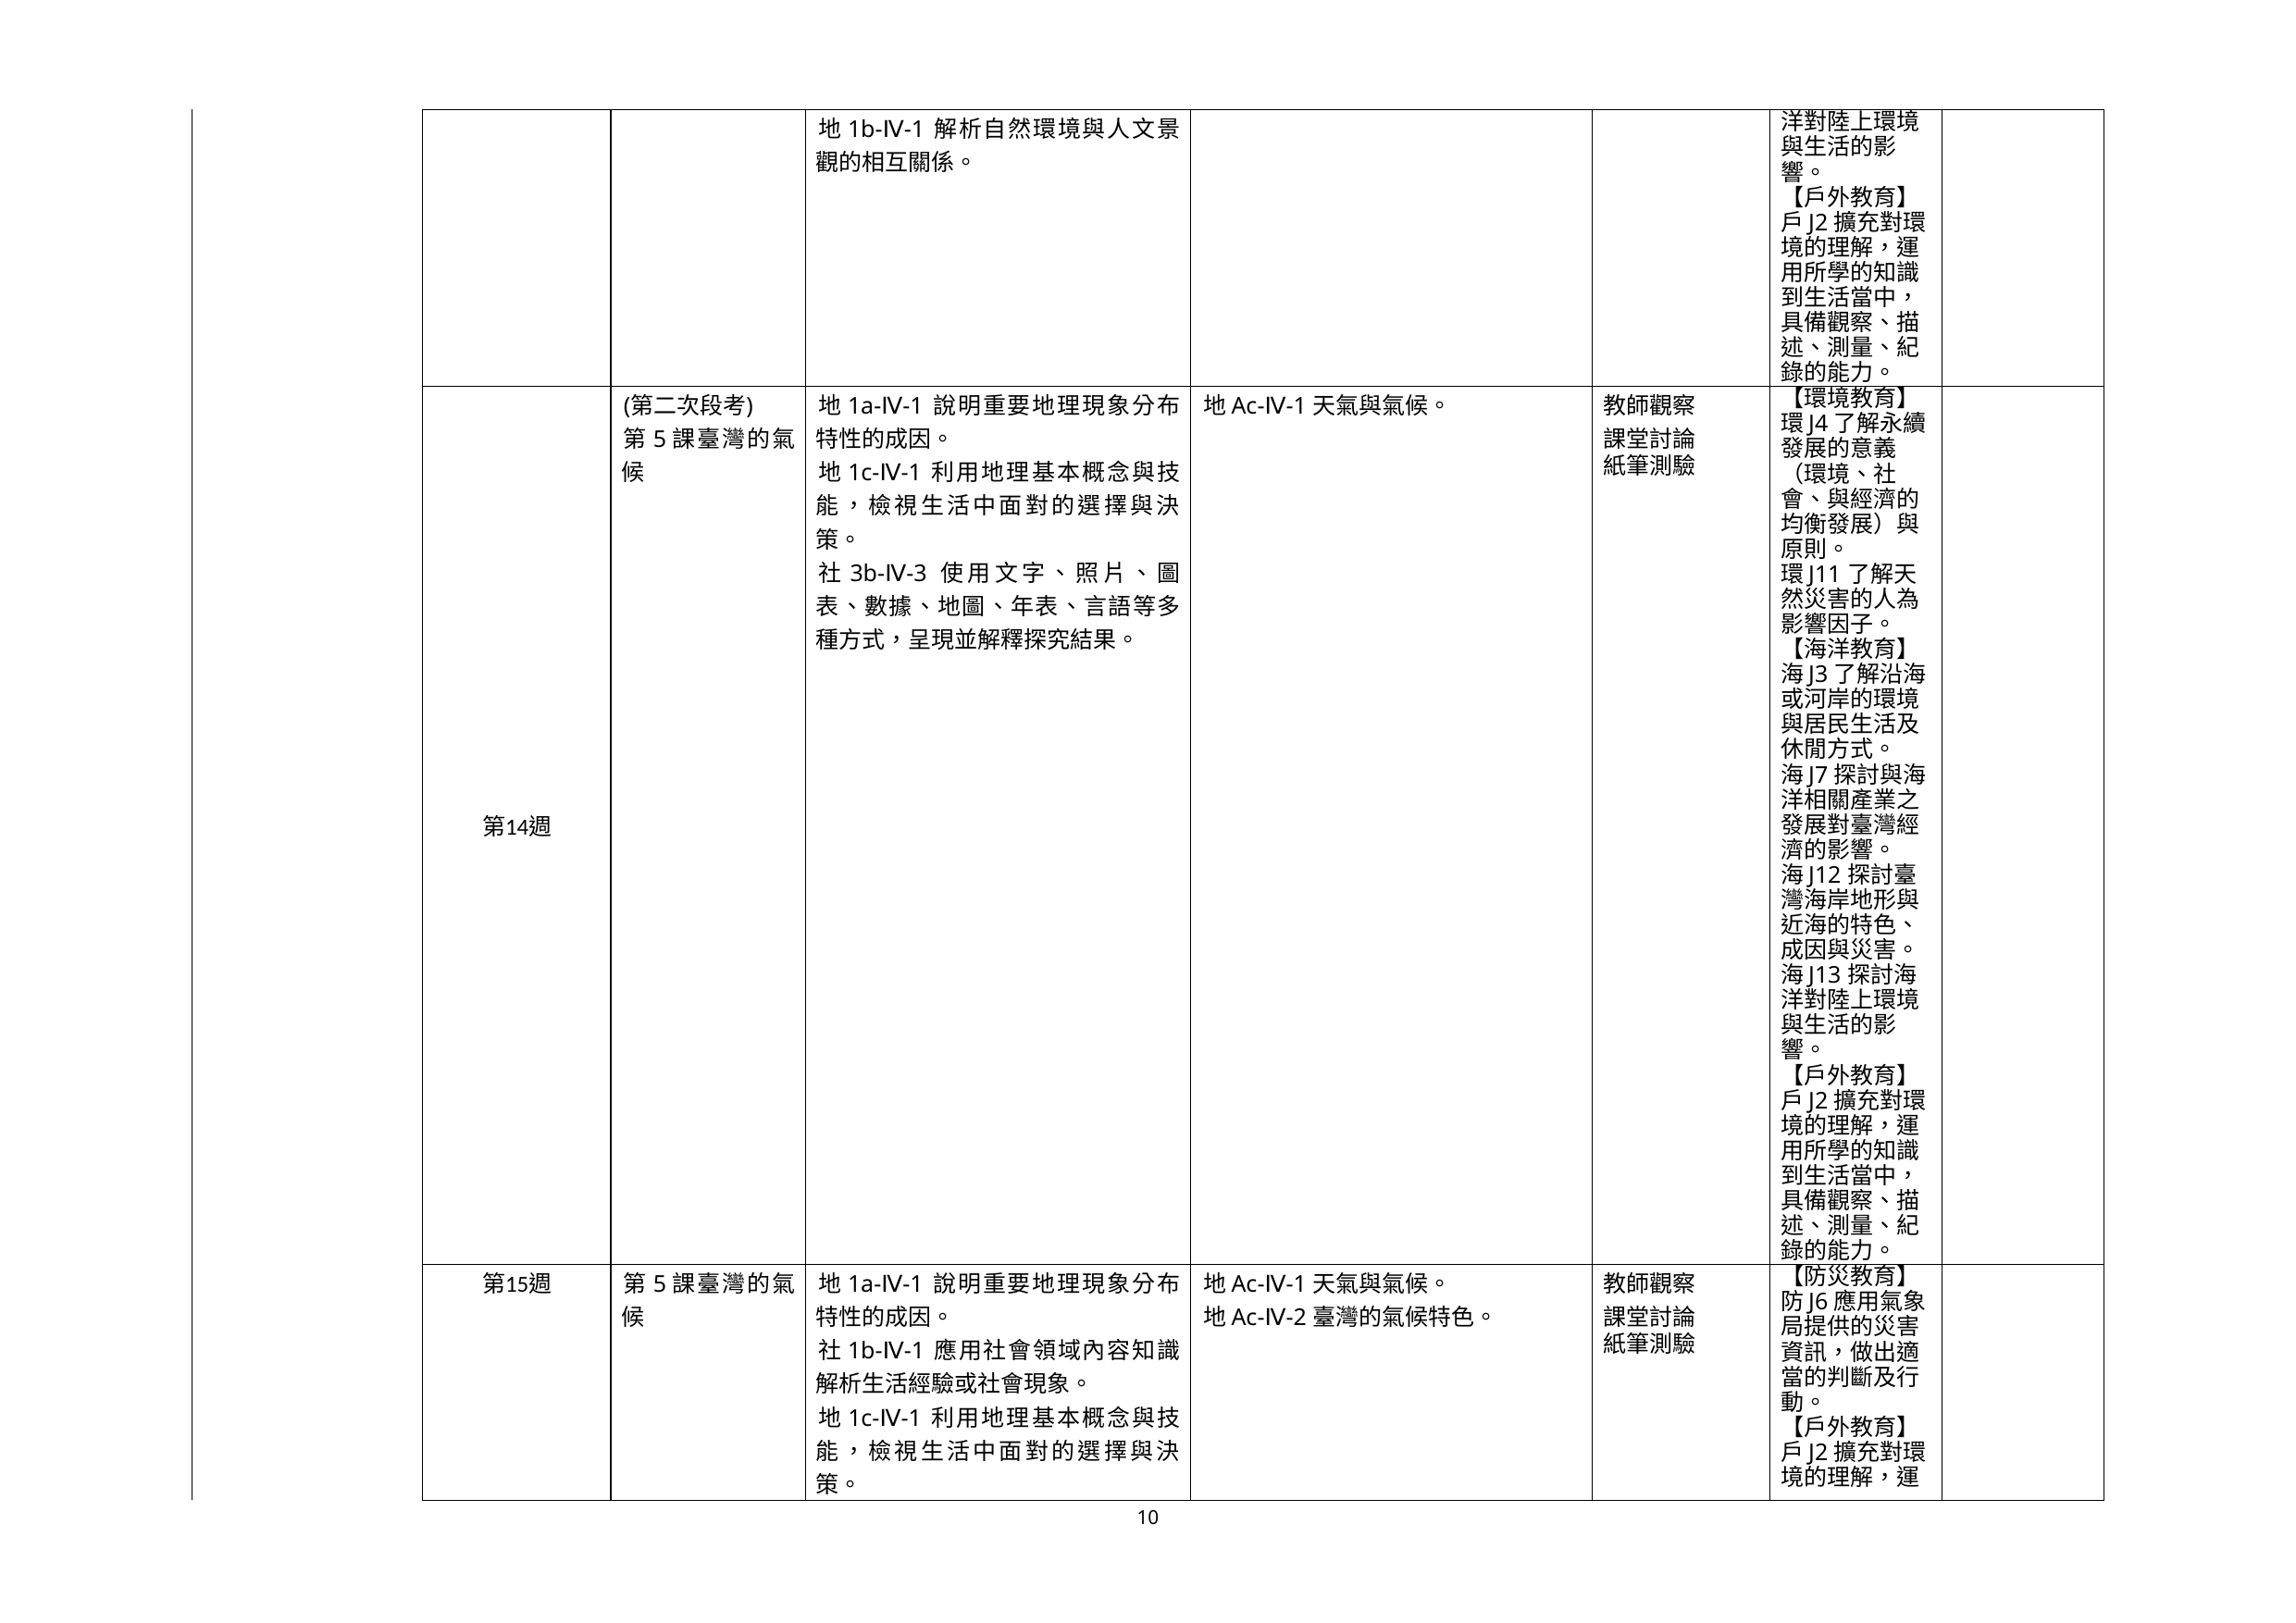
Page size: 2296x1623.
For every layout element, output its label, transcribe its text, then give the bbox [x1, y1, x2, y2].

table_cell 第14週 [423, 387, 610, 1264]
table_cell 地1a-Ⅳ-1 說明重要地理現象分布特性的成因。 社1b-Ⅳ-1 應用社會領域內容知識解析生活經驗或社會現象。 地1c-Ⅳ-1 利用地理基本概念與技能，檢視生活中面對的選擇與決策。 [806, 1265, 1190, 1500]
table_cell [1942, 1265, 2104, 1500]
table_cell 【防災教育】 防J6 應用氣象局提供的災害資訊，做出適當的判斷及行動。 【戶外教育】 戶J2 擴充對環境的理解，運 [1770, 1265, 1942, 1500]
table_cell 教師觀察 課堂討論 紙筆測驗 [1593, 387, 1769, 1264]
table_cell 地1b-Ⅳ-1 解析自然環境與人文景觀的相互關係。 [806, 110, 1190, 386]
table_cell 第5課臺灣的氣候 [612, 1265, 805, 1500]
table_cell [612, 110, 805, 386]
table_cell 第15週 [423, 1265, 610, 1500]
table_cell 洋對陸上環境與生活的影響。 【戶外教育】 戶J2 擴充對環境的理解，運用所學的知識到生活當中，具備觀察、描述、測量、紀錄的能力。 [1770, 110, 1942, 386]
table_cell 教師觀察 課堂討論 紙筆測驗 [1593, 1265, 1769, 1500]
table_cell 地1a-Ⅳ-1 說明重要地理現象分布特性的成因。 地1c-Ⅳ-1 利用地理基本概念與技能，檢視生活中面對的選擇與決策。 社3b-Ⅳ-3 使用文字、照片、圖表、數據、地圖、年表、言語等多種方式，呈現並解釋探究結果。 [806, 387, 1190, 1264]
table_cell 地Ac-Ⅳ-1 天氣與氣候。 [1191, 387, 1592, 1264]
table_cell (第二次段考) 第5課臺灣的氣候 [612, 387, 805, 1264]
table_cell [423, 110, 610, 386]
table_cell 地Ac-Ⅳ-1 天氣與氣候。 地Ac-Ⅳ-2 臺灣的氣候特色。 [1191, 1265, 1592, 1500]
table_cell 【環境教育】 環J4 了解永續發展的意義（環境、社會、與經濟的均衡發展）與原則。 環J11 了解天然災害的人為影響因子。 【海洋教育】 海J3 了解沿海或河岸的環境與居民生活及休閒方式。 海J7 探討與海洋相關產業之發展對臺灣經濟的影響。 海J12 探討臺灣海岸地形與近海的特色、成因與災害。 海J13 探討海洋對陸上環境與生活的影響。 【戶外教育】 戶J2 擴充對環境的理解，運用所學的知識到生活當中，具備觀察、描述、測量、紀錄的能力。 [1770, 387, 1942, 1264]
table_cell [1191, 110, 1592, 386]
table_cell [1942, 110, 2104, 386]
table_cell [1942, 387, 2104, 1264]
table_cell [1593, 110, 1769, 386]
